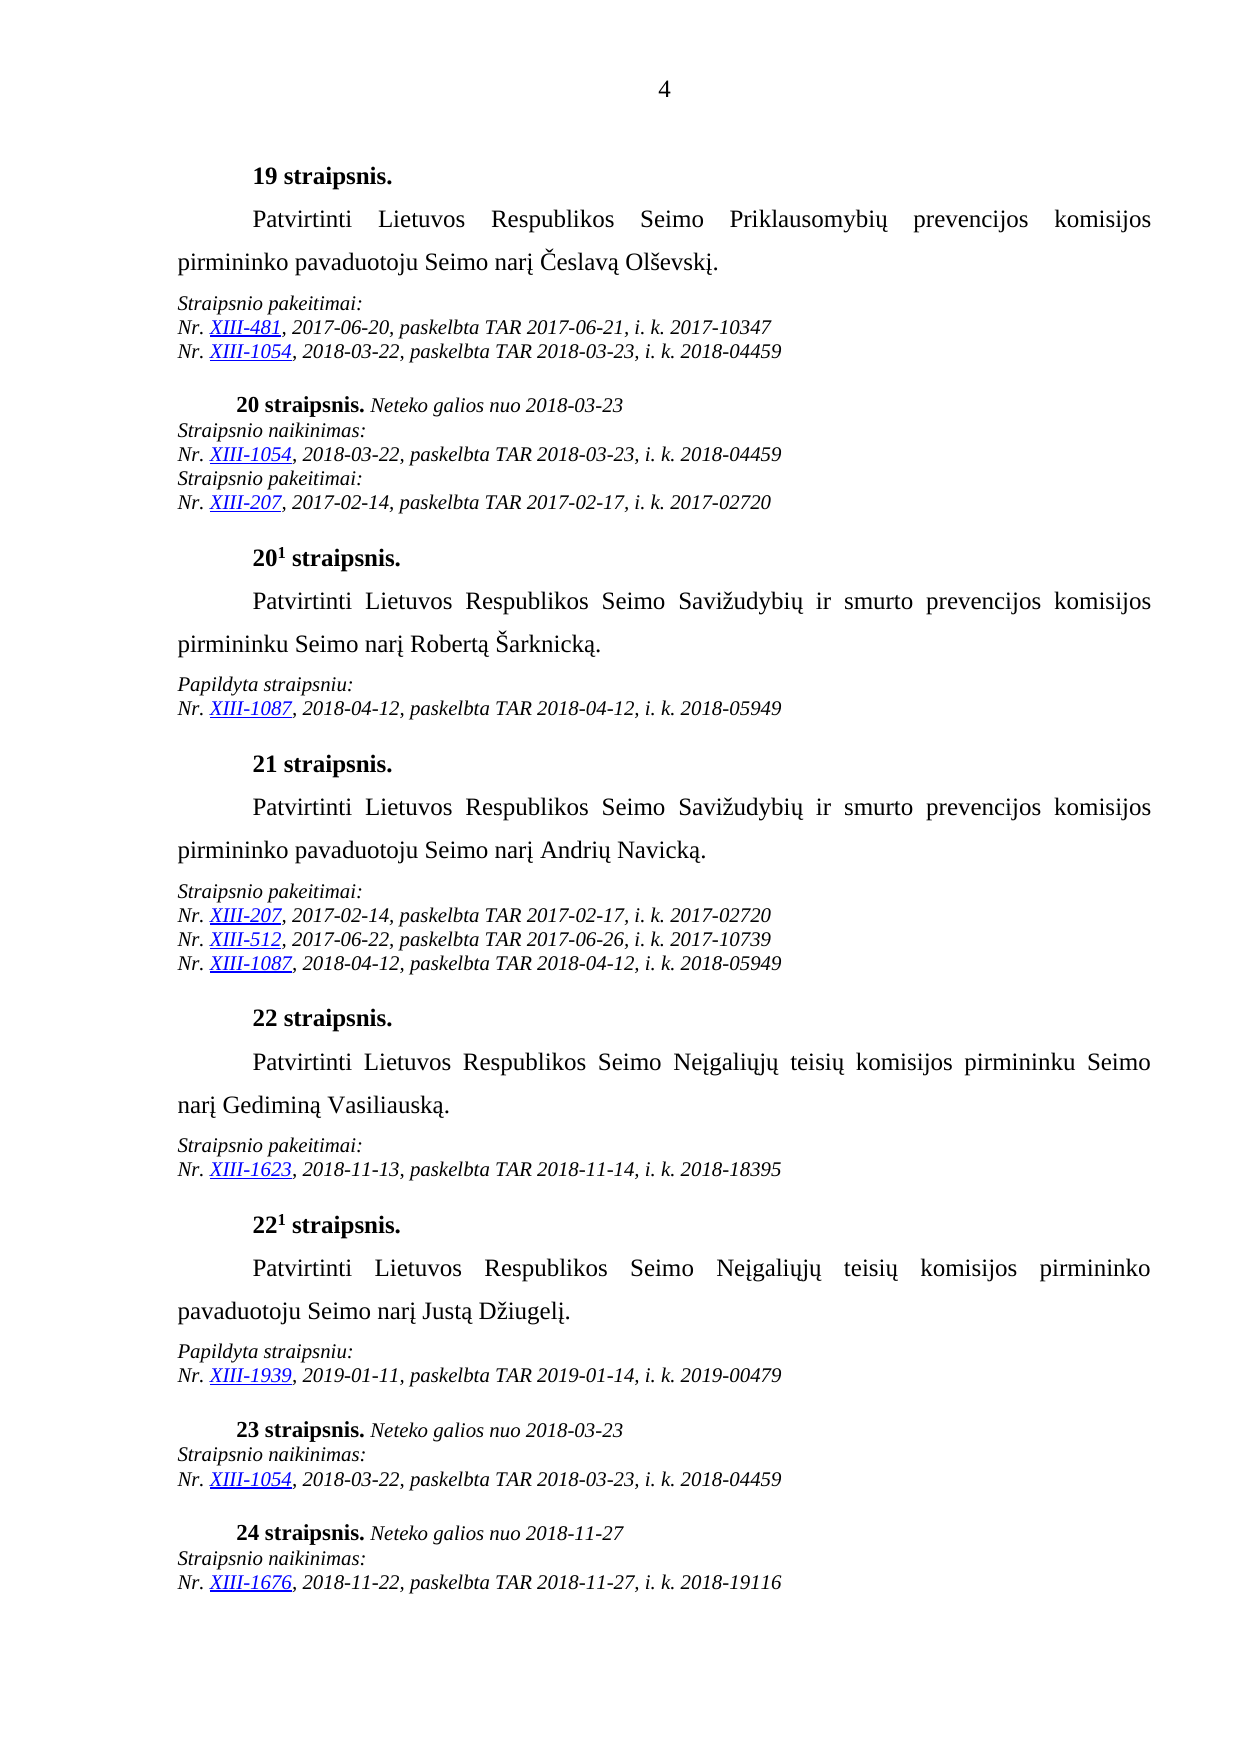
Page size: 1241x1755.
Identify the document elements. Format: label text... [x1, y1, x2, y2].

text Patvirtinti Lietuvos Respublikos Seimo Neįgaliųjų teisių komisijos pirmininku Seimo narį Gediminą Vasiliauską. [177, 1047, 1152, 1118]
text Straipsnio naikinimas: [177, 1442, 1152, 1466]
text Nr. XIII-481, 2017-06-20, paskelbta TAR 2017-06-21, i. k. 2017-10347 [177, 315, 1152, 339]
text 221 straipsnis. [177, 1210, 1152, 1238]
text 21 straipsnis. [177, 749, 1152, 778]
text 24 straipsnis. Neteko galios nuo 2018-11-27 [177, 1519, 1152, 1546]
text Nr. XIII-1939, 2019-01-11, paskelbta TAR 2019-01-14, i. k. 2019-00479 [177, 1363, 1152, 1387]
text Straipsnio naikinimas: [177, 418, 1152, 442]
text 20 straipsnis. Neteko galios nuo 2018-03-23 [177, 392, 1152, 418]
text Papildyta straipsniu: [177, 1339, 1152, 1363]
text Straipsnio pakeitimai: [177, 1133, 1152, 1157]
text Nr. XIII-207, 2017-02-14, paskelbta TAR 2017-02-17, i. k. 2017-02720 [177, 490, 1152, 514]
text Papildyta straipsniu: [177, 672, 1152, 696]
text Straipsnio naikinimas: [177, 1546, 1152, 1570]
text Patvirtinti Lietuvos Respublikos Seimo Neįgaliųjų teisių komisijos pirmininko pavaduotoju Seimo narį Justą Džiugelį. [177, 1253, 1152, 1325]
text 22 straipsnis. [177, 1003, 1152, 1032]
text 23 straipsnis. Neteko galios nuo 2018-03-23 [177, 1416, 1152, 1442]
text Straipsnio pakeitimai: [177, 878, 1152, 903]
text Straipsnio pakeitimai: [177, 291, 1152, 315]
text Nr. XIII-1676, 2018-11-22, paskelbta TAR 2018-11-27, i. k. 2018-19116 [177, 1570, 1152, 1594]
text Straipsnio pakeitimai: [177, 466, 1152, 490]
text Nr. XIII-1054, 2018-03-22, paskelbta TAR 2018-03-23, i. k. 2018-04459 [177, 442, 1152, 466]
text Patvirtinti Lietuvos Respublikos Seimo Priklausomybių prevencijos komisijos pirmininko pavaduotoju Seimo narį Česlavą Olševskį. [177, 204, 1152, 276]
text Nr. XIII-512, 2017-06-22, paskelbta TAR 2017-06-26, i. k. 2017-10739 [177, 927, 1152, 951]
text 19 straipsnis. [177, 161, 1152, 190]
text 201 straipsnis. [177, 543, 1152, 572]
text Nr. XIII-1087, 2018-04-12, paskelbta TAR 2018-04-12, i. k. 2018-05949 [177, 951, 1152, 975]
text Nr. XIII-207, 2017-02-14, paskelbta TAR 2017-02-17, i. k. 2017-02720 [177, 903, 1152, 927]
text Nr. XIII-1054, 2018-03-22, paskelbta TAR 2018-03-23, i. k. 2018-04459 [177, 1466, 1152, 1491]
text Nr. XIII-1087, 2018-04-12, paskelbta TAR 2018-04-12, i. k. 2018-05949 [177, 696, 1152, 720]
text Nr. XIII-1623, 2018-11-13, paskelbta TAR 2018-11-14, i. k. 2018-18395 [177, 1157, 1152, 1181]
text Nr. XIII-1054, 2018-03-22, paskelbta TAR 2018-03-23, i. k. 2018-04459 [177, 339, 1152, 363]
text Patvirtinti Lietuvos Respublikos Seimo Savižudybių ir smurto prevencijos komisijos pirmininko pavaduotoju Seimo narį Andrių Navicką. [177, 792, 1152, 864]
text Patvirtinti Lietuvos Respublikos Seimo Savižudybių ir smurto prevencijos komisijos pirmininku Seimo narį Robertą Šarknicką. [177, 586, 1152, 658]
